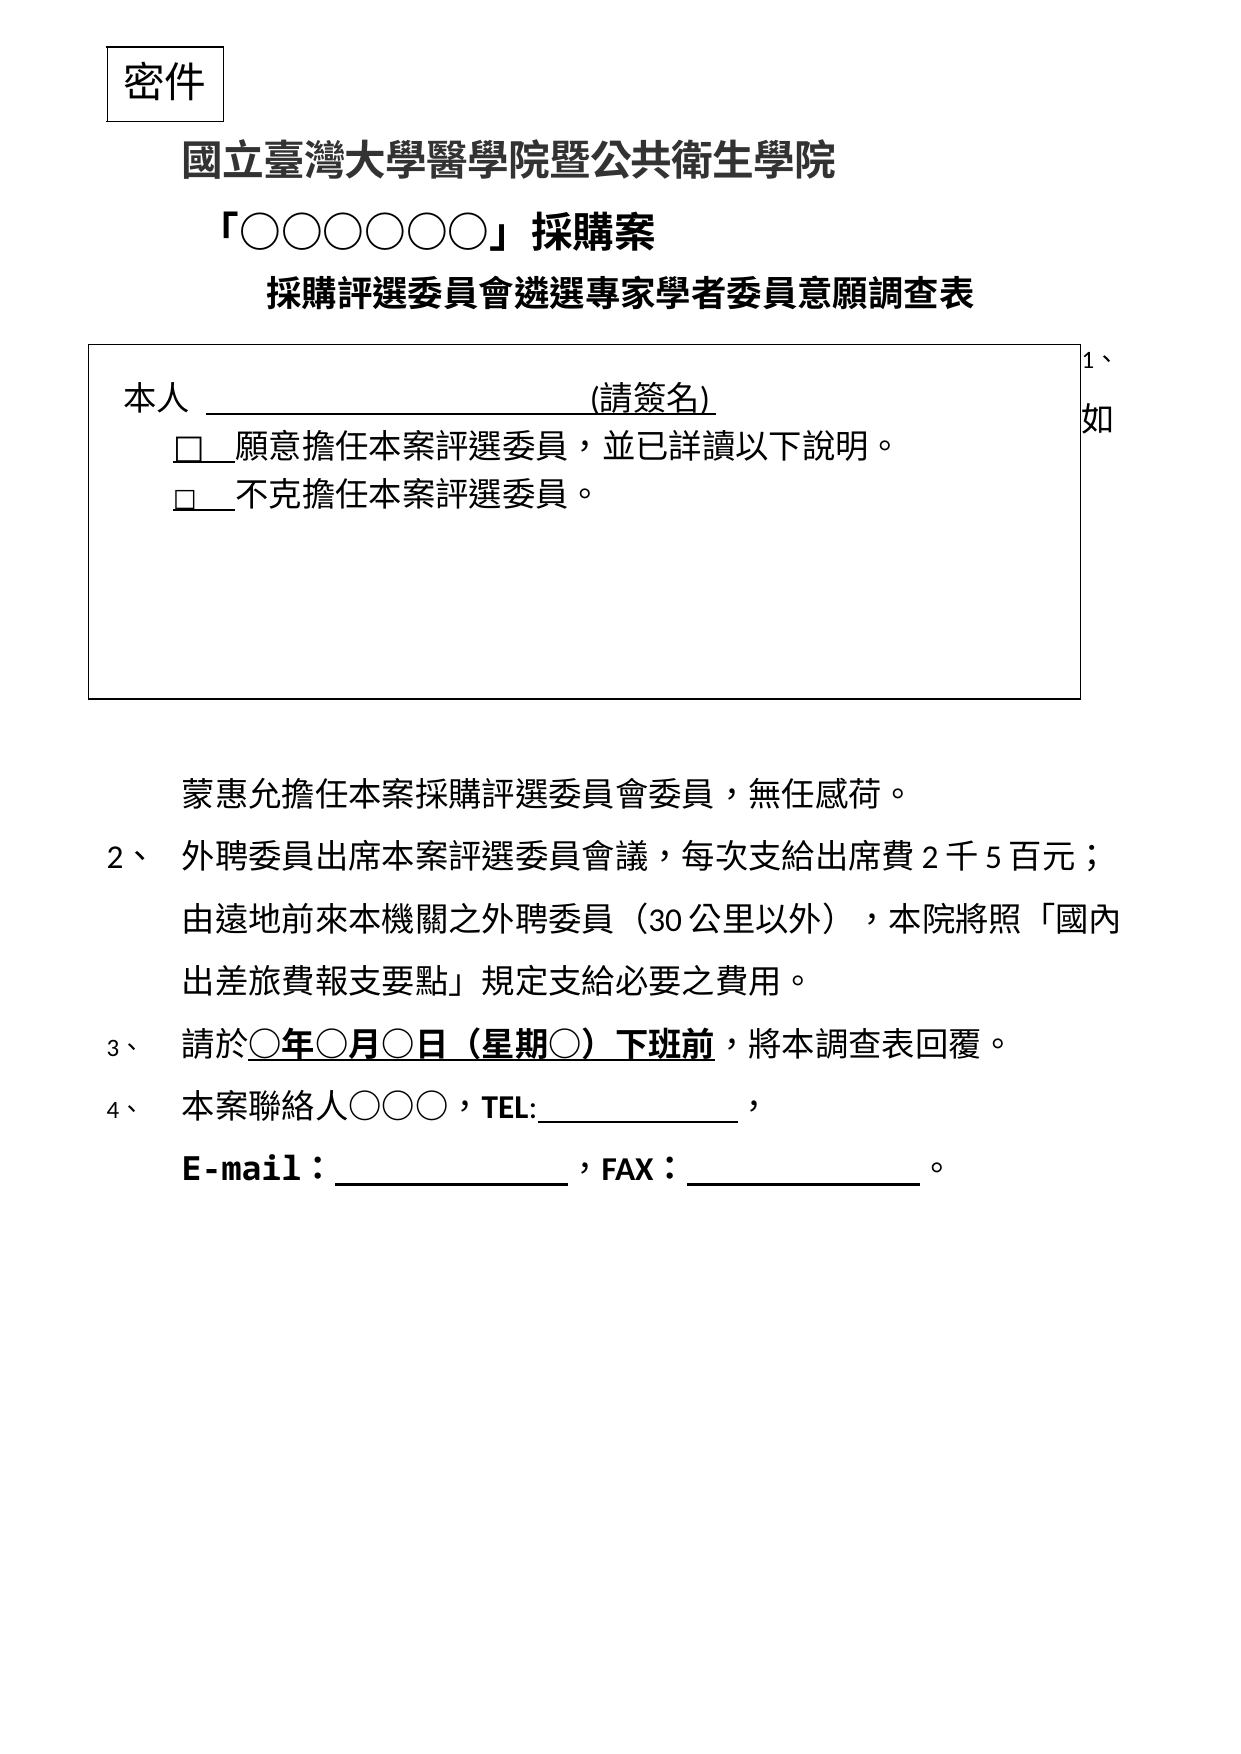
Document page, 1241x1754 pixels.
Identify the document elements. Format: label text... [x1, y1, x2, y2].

text [108, 48, 223, 121]
text 採購評選委員會遴選專家學者委員意願調查表 [106, 250, 1134, 312]
list 願意擔任本案評選委員，並已詳讀以下說明。 [173, 419, 1065, 468]
list 本案聯絡人○○○，TEL: ， E-mail： ，FAX： 。 [106, 1062, 1134, 1187]
list 不克擔任本案評選委員。 [173, 468, 1065, 516]
text 密件 [123, 55, 208, 107]
text 「○○○○○○」採購案 [131, 187, 1134, 250]
list 請於○年○月○日（星期○）下班前，將本調查表回覆。 [106, 1000, 1134, 1062]
text [89, 345, 1080, 698]
list 如蒙惠允擔任本案採購評選委員會委員，無任感荷。 [106, 312, 1134, 812]
text 本人 (請簽名) [104, 371, 1065, 419]
list 外聘委員出席本案評選委員會議，每次支給出席費2千5百元；由遠地前來本機關之外聘委員（30公里以外），本院將照「國內出差旅費報支要點」規定支給必要之費用。 [106, 812, 1134, 1000]
text 國立臺灣大學醫學院暨公共衛生學院 [106, 127, 1134, 187]
